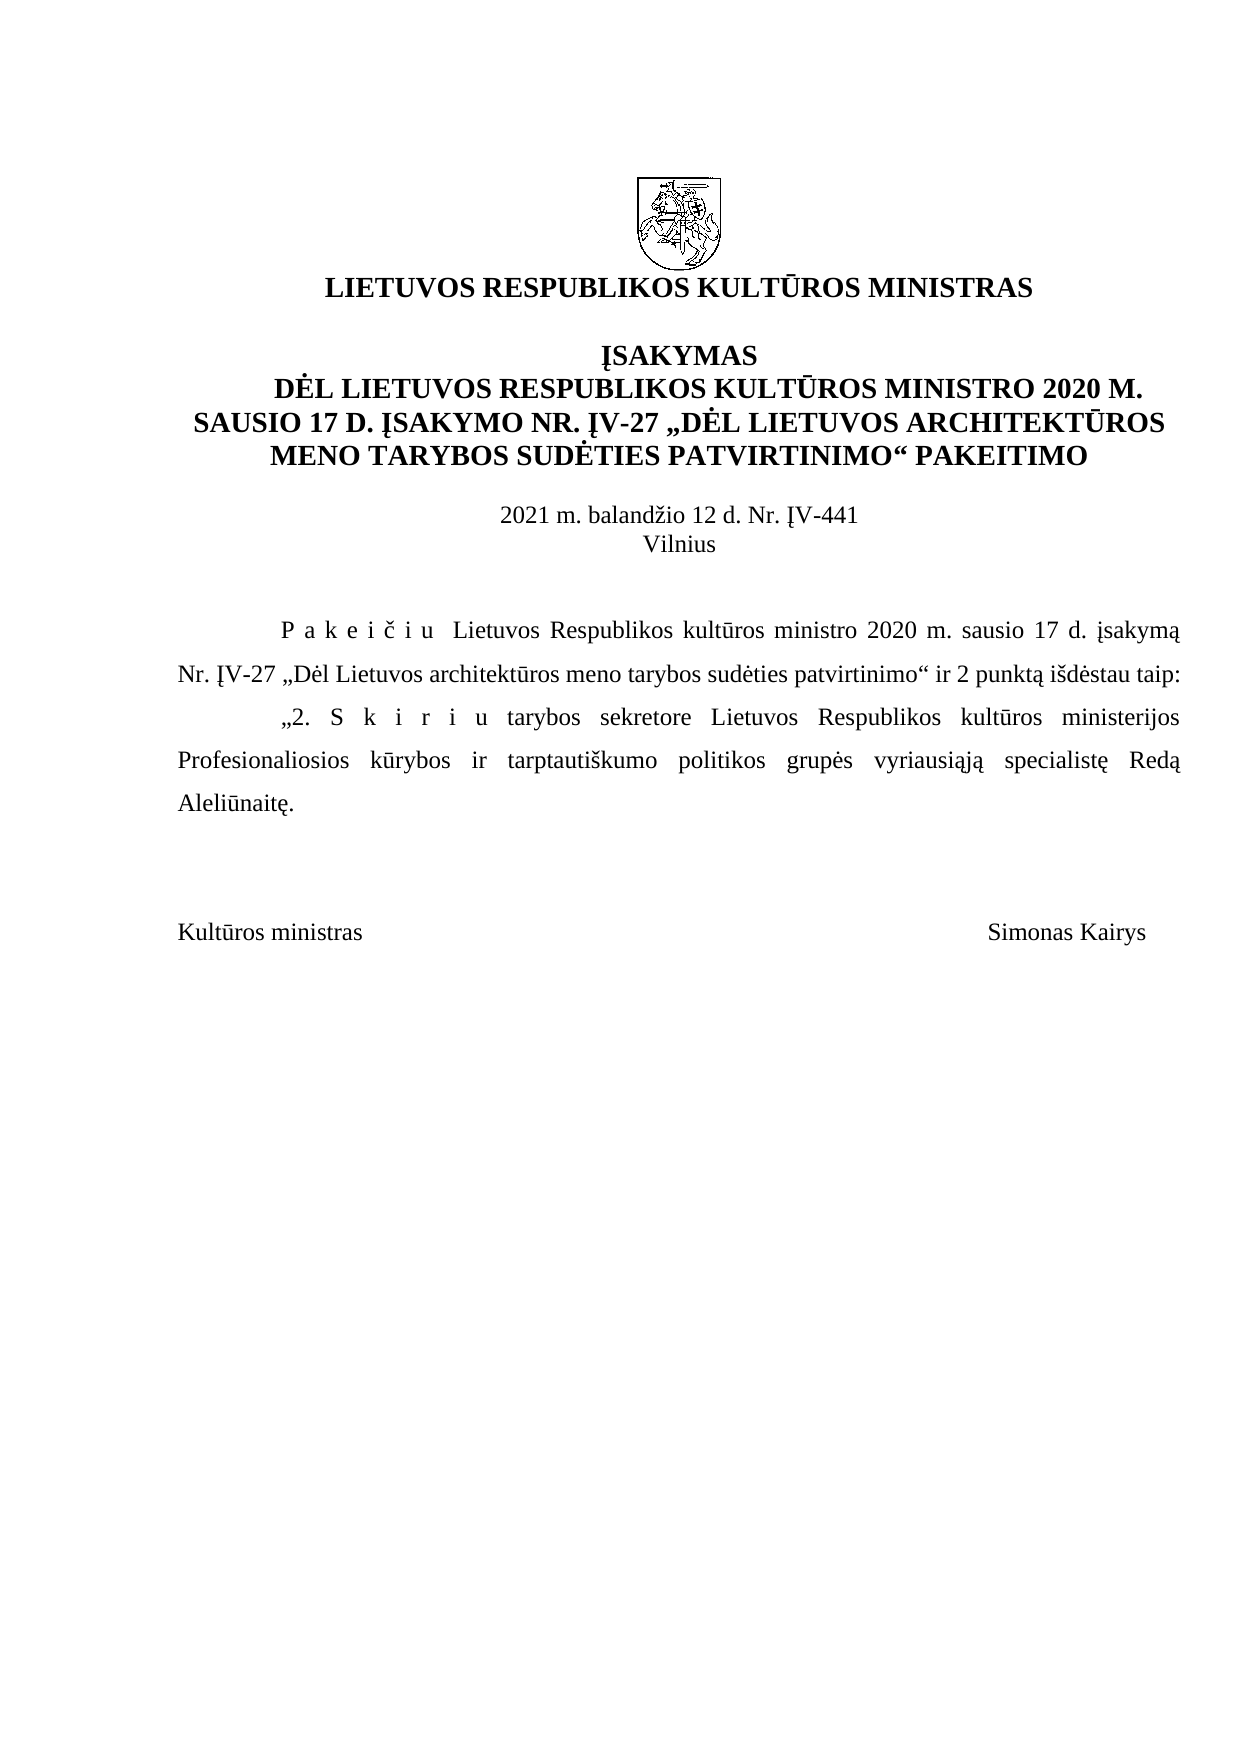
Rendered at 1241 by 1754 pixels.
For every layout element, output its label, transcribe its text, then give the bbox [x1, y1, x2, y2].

text DĖL LIETUVOS RESPUBLIKOS KULTŪROS MINISTRO 2020 M. SAUSIO 17 D. ĮSAKYMO NR. ĮV-27 „DĖL LIETUVOS ARCHITEKTŪROS MENO TARYBOS SUDĖTIES PATVIRTINIMO“ PAKEITIMO [177, 371, 1181, 472]
text 2021 m. balandžio 12 d. Nr. ĮV-441 [177, 501, 1181, 529]
text Vilnius [177, 529, 1181, 558]
text P a k e i č i u Lietuvos Respublikos kultūros ministro 2020 m. sausio 17 d. įsakymą Nr. ĮV-27 „Dėl Lietuvos architektūros meno tarybos sudėties patvirtinimo“ ir 2 punktą išdėstau taip: [177, 616, 1181, 687]
text „2. S k i r i u tarybos sekretore Lietuvos Respublikos kultūros ministerijos Profesionaliosios kūrybos ir tarptautiškumo politikos grupės vyriausiąją specialistę Redą Aleliūnaitę. [177, 702, 1181, 817]
text ĮSAKYMAS [177, 338, 1181, 371]
text Kultūros ministras Simonas Kairys [177, 917, 1181, 946]
text LIETUVOS RESPUBLIKOS KULTŪROS MINISTRAS [177, 271, 1181, 304]
